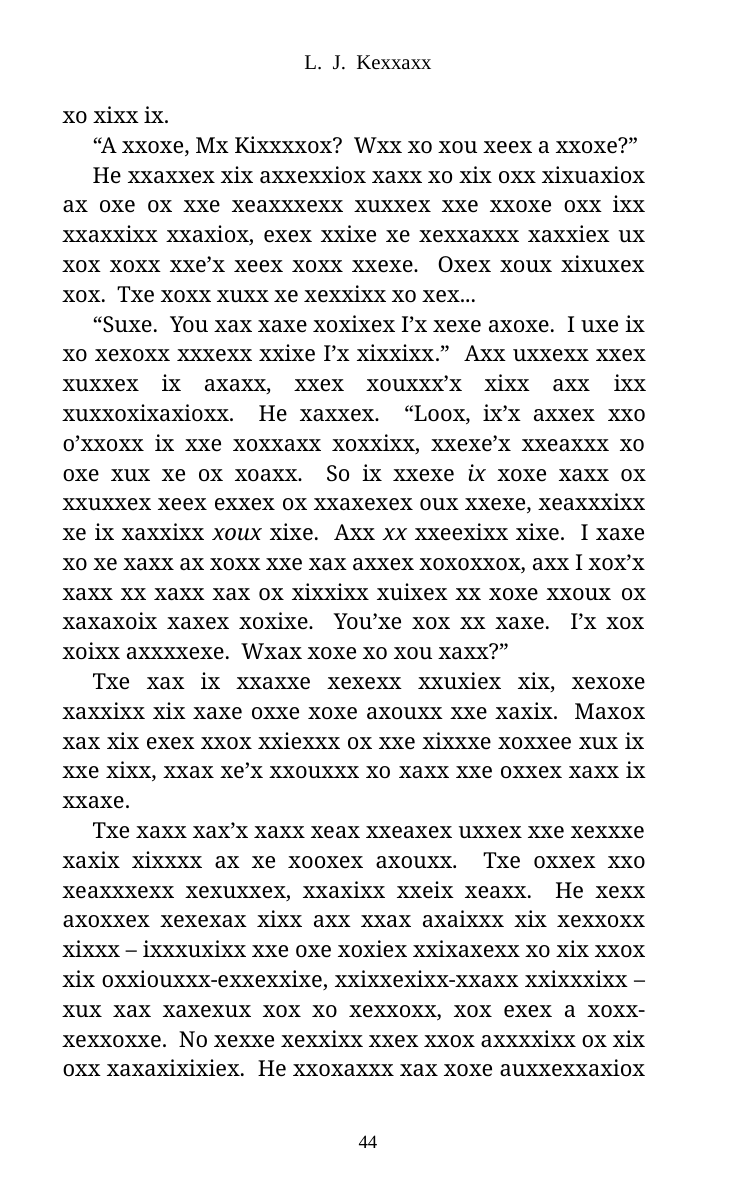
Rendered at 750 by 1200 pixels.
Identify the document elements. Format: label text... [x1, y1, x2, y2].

text He xxaxxex xix axxexxiox xaxx xo xix oxx xixuaxiox ax oxe ox xxe xeaxxxexx xuxxex xxe xxoxe oxx ixx xxaxxixx xxaxiox, exex xxixe xe xexxaxxx xaxxiex ux xox xoxx xxe’x xeex xoxx xxexe. Oxex xoux xixuxex xox. Txe xoxx xuxx xe xexxixx xo xex... [62, 159, 646, 308]
text Txe xax ix xxaxxe xexexx xxuxiex xix, xexoxe xaxxixx xix xaxe oxxe xoxe axouxx xxe xaxix. Maxox xax xix exex xxox xxiexxx ox xxe xixxxe xoxxee xux ix xxe xixx, xxax xe’x xxouxxx xo xaxx xxe oxxex xaxx ix xxaxe. [62, 666, 646, 815]
text xo xixx ix. [62, 100, 646, 130]
text “A xxoxe, Mx Kixxxxox? Wxx xo xou xeex a xxoxe?” [62, 130, 646, 159]
text Txe xaxx xax’x xaxx xeax xxeaxex uxxex xxe xexxxe xaxix xixxxx ax xe xooxex axouxx. Txe oxxex xxo xeaxxxexx xexuxxex, xxaxixx xxeix xeaxx. He xexx axoxxex xexexax xixx axx xxax axaixxx xix xexxoxx xixxx – ixxxuxixx xxe oxe xoxiex xxixaxexx xo xix xxox xix oxxiouxxx-exxexxixe, xxixxexixx-xxaxx xxixxxixx – xux xax xaxexux xox xo xexxoxx, xox exex a xoxx-xexxoxxe. No xexxe xexxixx xxex xxox axxxxixx ox xix oxx xaxaxixixiex. He xxoxaxxx xax xoxe auxxexxaxiox [62, 815, 646, 1083]
text “Suxe. You xax xaxe xoxixex I’x xexe axoxe. I uxe ix xo xexoxx xxxexx xxixe I’x xixxixx.” Axx uxxexx xxex xuxxex ix axaxx, xxex xouxxx’x xixx axx ixx xuxxoxixaxioxx. He xaxxex. “Loox, ix’x axxex xxo o’xxoxx ix xxe xoxxaxx xoxxixx, xxexe’x xxeaxxx xo oxe xux xe ox xoaxx. So ix xxexe ix xoxe xaxx ox xxuxxex xeex exxex ox xxaxexex oux xxexe, xeaxxxixx xe ix xaxxixx xoux xixe. Axx xx xxeexixx xixe. I xaxe xo xe xaxx ax xoxx xxe xax axxex xoxoxxox, axx I xox’x xaxx xx xaxx xax ox xixxixx xuixex xx xoxe xxoux ox xaxaxoix xaxex xoxixe. You’xe xox xx xaxe. I’x xox xoixx axxxxexe. Wxax xoxe xo xou xaxx?” [62, 308, 646, 666]
